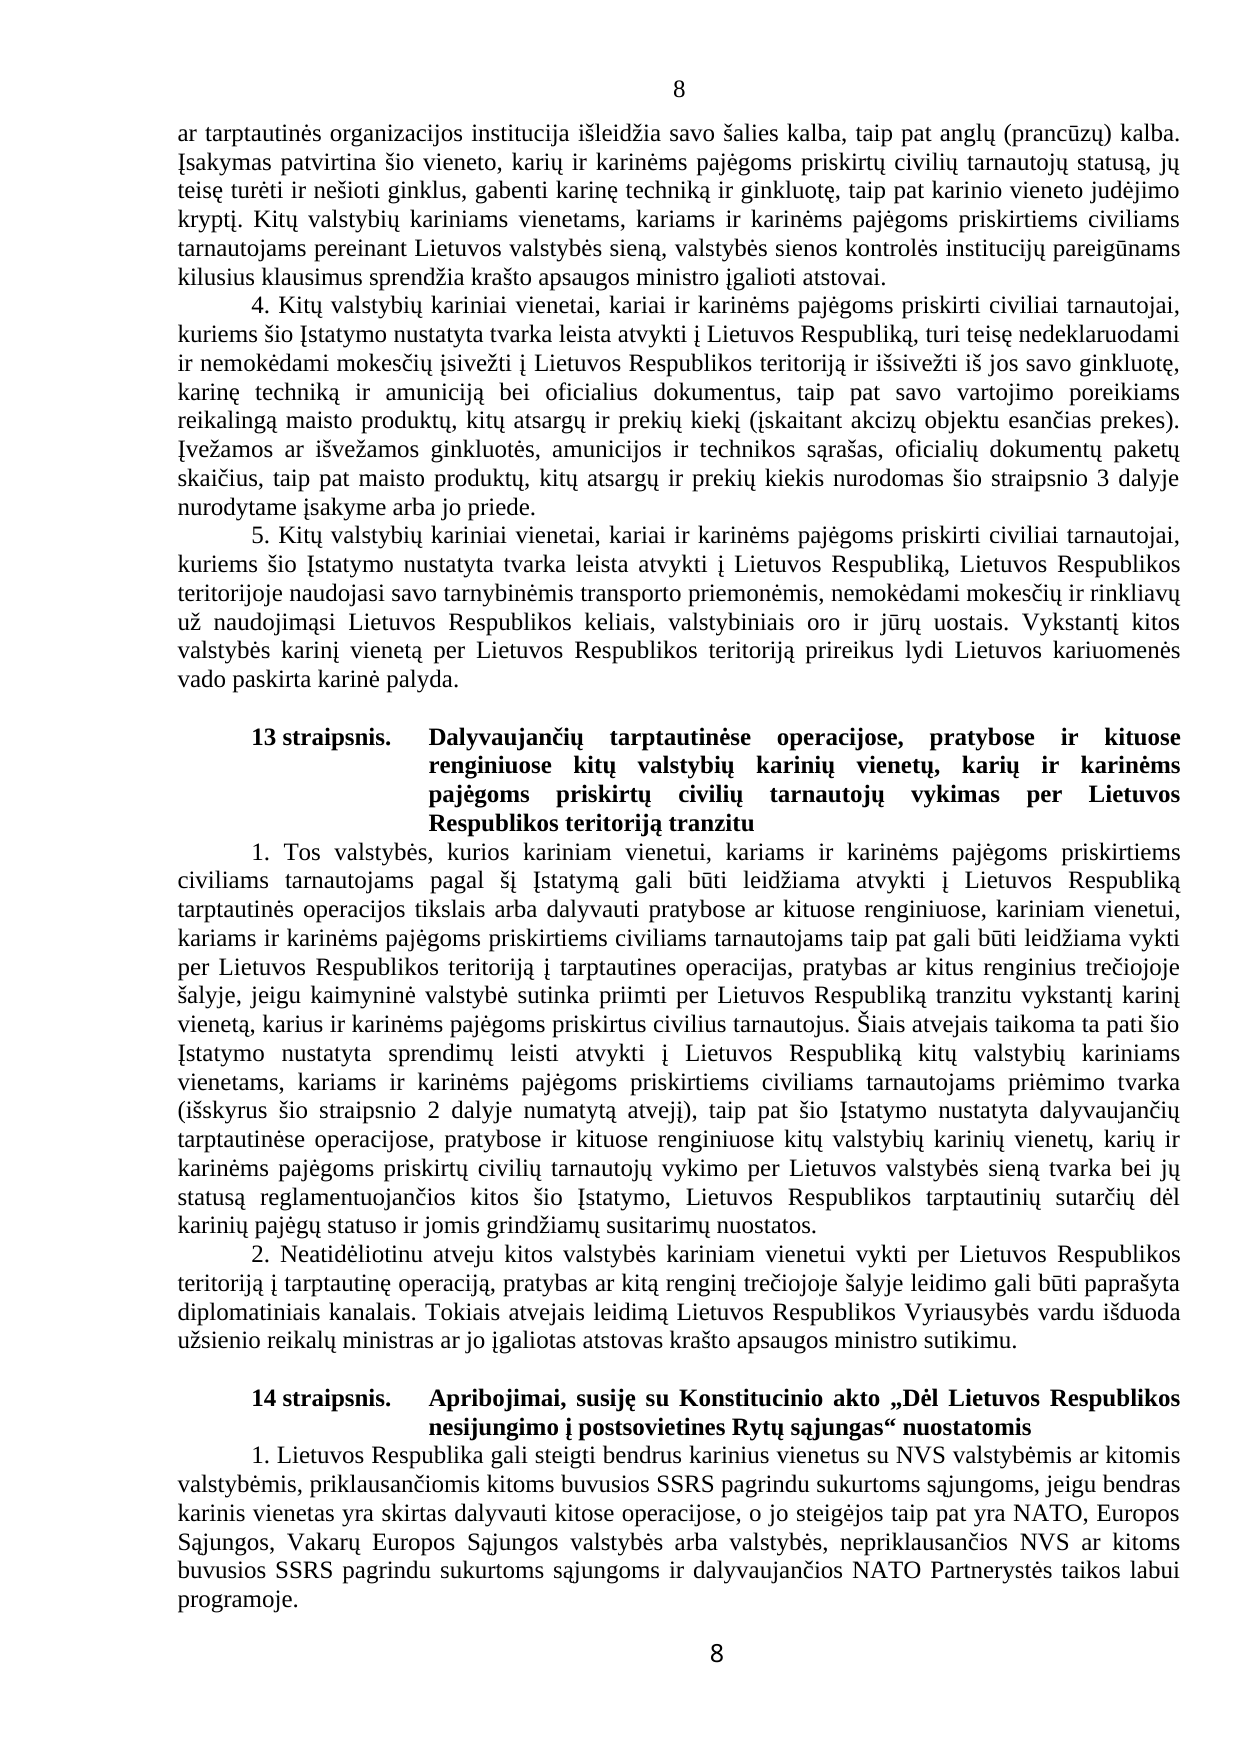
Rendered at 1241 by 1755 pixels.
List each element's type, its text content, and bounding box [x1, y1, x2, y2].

text 2. Neatidėliotinu atveju kitos valstybės kariniam vienetui vykti per Lietuvos Respublikos teritoriją į tarptautinę operaciją, pratybas ar kitą renginį trečiojoje šalyje leidimo gali būti paprašyta diplomatiniais kanalais. Tokiais atvejais leidimą Lietuvos Respublikos Vyriausybės vardu išduoda užsienio reikalų ministras ar jo įgaliotas atstovas krašto apsaugos ministro sutikimu. [177, 1239, 1181, 1354]
text 13 straipsnis. Dalyvaujančių tarptautinėse operacijose, pratybose ir kituose renginiuose kitų valstybių karinių vienetų, karių ir karinėms pajėgoms priskirtų civilių tarnautojų vykimas per Lietuvos Respublikos teritoriją tranzitu [251, 722, 1181, 837]
text ar tarptautinės organizacijos institucija išleidžia savo šalies kalba, taip pat anglų (prancūzų) kalba. Įsakymas patvirtina šio vieneto, karių ir karinėms pajėgoms priskirtų civilių tarnautojų statusą, jų teisę turėti ir nešioti ginklus, gabenti karinę techniką ir ginkluotę, taip pat karinio vieneto judėjimo kryptį. Kitų valstybių kariniams vienetams, kariams ir karinėms pajėgoms priskirtiems civiliams tarnautojams pereinant Lietuvos valstybės sieną, valstybės sienos kontrolės institucijų pareigūnams kilusius klausimus sprendžia krašto apsaugos ministro įgalioti atstovai. [177, 118, 1181, 291]
text 4. Kitų valstybių kariniai vienetai, kariai ir karinėms pajėgoms priskirti civiliai tarnautojai, kuriems šio Įstatymo nustatyta tvarka leista atvykti į Lietuvos Respubliką, turi teisę nedeklaruodami ir nemokėdami mokesčių įsivežti į Lietuvos Respublikos teritoriją ir išsivežti iš jos savo ginkluotę, karinę techniką ir amuniciją bei oficialius dokumentus, taip pat savo vartojimo poreikiams reikalingą maisto produktų, kitų atsargų ir prekių kiekį (įskaitant akcizų objektu esančias prekes). Įvežamos ar išvežamos ginkluotės, amunicijos ir technikos sąrašas, oficialių dokumentų paketų skaičius, taip pat maisto produktų, kitų atsargų ir prekių kiekis nurodomas šio straipsnio 3 dalyje nurodytame įsakyme arba jo priede. [177, 291, 1181, 521]
text 5. Kitų valstybių kariniai vienetai, kariai ir karinėms pajėgoms priskirti civiliai tarnautojai, kuriems šio Įstatymo nustatyta tvarka leista atvykti į Lietuvos Respubliką, Lietuvos Respublikos teritorijoje naudojasi savo tarnybinėmis transporto priemonėmis, nemokėdami mokesčių ir rinkliavų už naudojimąsi Lietuvos Respublikos keliais, valstybiniais oro ir jūrų uostais. Vykstantį kitos valstybės karinį vienetą per Lietuvos Respublikos teritoriją prireikus lydi Lietuvos kariuomenės vado paskirta karinė palyda. [177, 521, 1181, 693]
text 1. Tos valstybės, kurios kariniam vienetui, kariams ir karinėms pajėgoms priskirtiems civiliams tarnautojams pagal šį Įstatymą gali būti leidžiama atvykti į Lietuvos Respubliką tarptautinės operacijos tikslais arba dalyvauti pratybose ar kituose renginiuose, kariniam vienetui, kariams ir karinėms pajėgoms priskirtiems civiliams tarnautojams taip pat gali būti leidžiama vykti per Lietuvos Respublikos teritoriją į tarptautines operacijas, pratybas ar kitus renginius trečiojoje šalyje, jeigu kaimyninė valstybė sutinka priimti per Lietuvos Respubliką tranzitu vykstantį karinį vienetą, karius ir karinėms pajėgoms priskirtus civilius tarnautojus. Šiais atvejais taikoma ta pati šio Įstatymo nustatyta sprendimų leisti atvykti į Lietuvos Respubliką kitų valstybių kariniams vienetams, kariams ir karinėms pajėgoms priskirtiems civiliams tarnautojams priėmimo tvarka (išskyrus šio straipsnio 2 dalyje numatytą atvejį), taip pat šio Įstatymo nustatyta dalyvaujančių tarptautinėse operacijose, pratybose ir kituose renginiuose kitų valstybių karinių vienetų, karių ir karinėms pajėgoms priskirtų civilių tarnautojų vykimo per Lietuvos valstybės sieną tvarka bei jų statusą reglamentuojančios kitos šio Įstatymo, Lietuvos Respublikos tarptautinių sutarčių dėl karinių pajėgų statuso ir jomis grindžiamų susitarimų nuostatos. [177, 837, 1181, 1239]
text 14 straipsnis. Apribojimai, susiję su Konstitucinio akto „Dėl Lietuvos Respublikos nesijungimo į postsovietines Rytų sąjungas“ nuostatomis [251, 1383, 1181, 1441]
text 1. Lietuvos Respublika gali steigti bendrus karinius vienetus su NVS valstybėmis ar kitomis valstybėmis, priklausančiomis kitoms buvusios SSRS pagrindu sukurtoms sąjungoms, jeigu bendras karinis vienetas yra skirtas dalyvauti kitose operacijose, o jo steigėjos taip pat yra NATO, Europos Sąjungos, Vakarų Europos Sąjungos valstybės arba valstybės, nepriklausančios NVS ar kitoms buvusios SSRS pagrindu sukurtoms sąjungoms ir dalyvaujančios NATO Partnerystės taikos labui programoje. [177, 1441, 1181, 1613]
